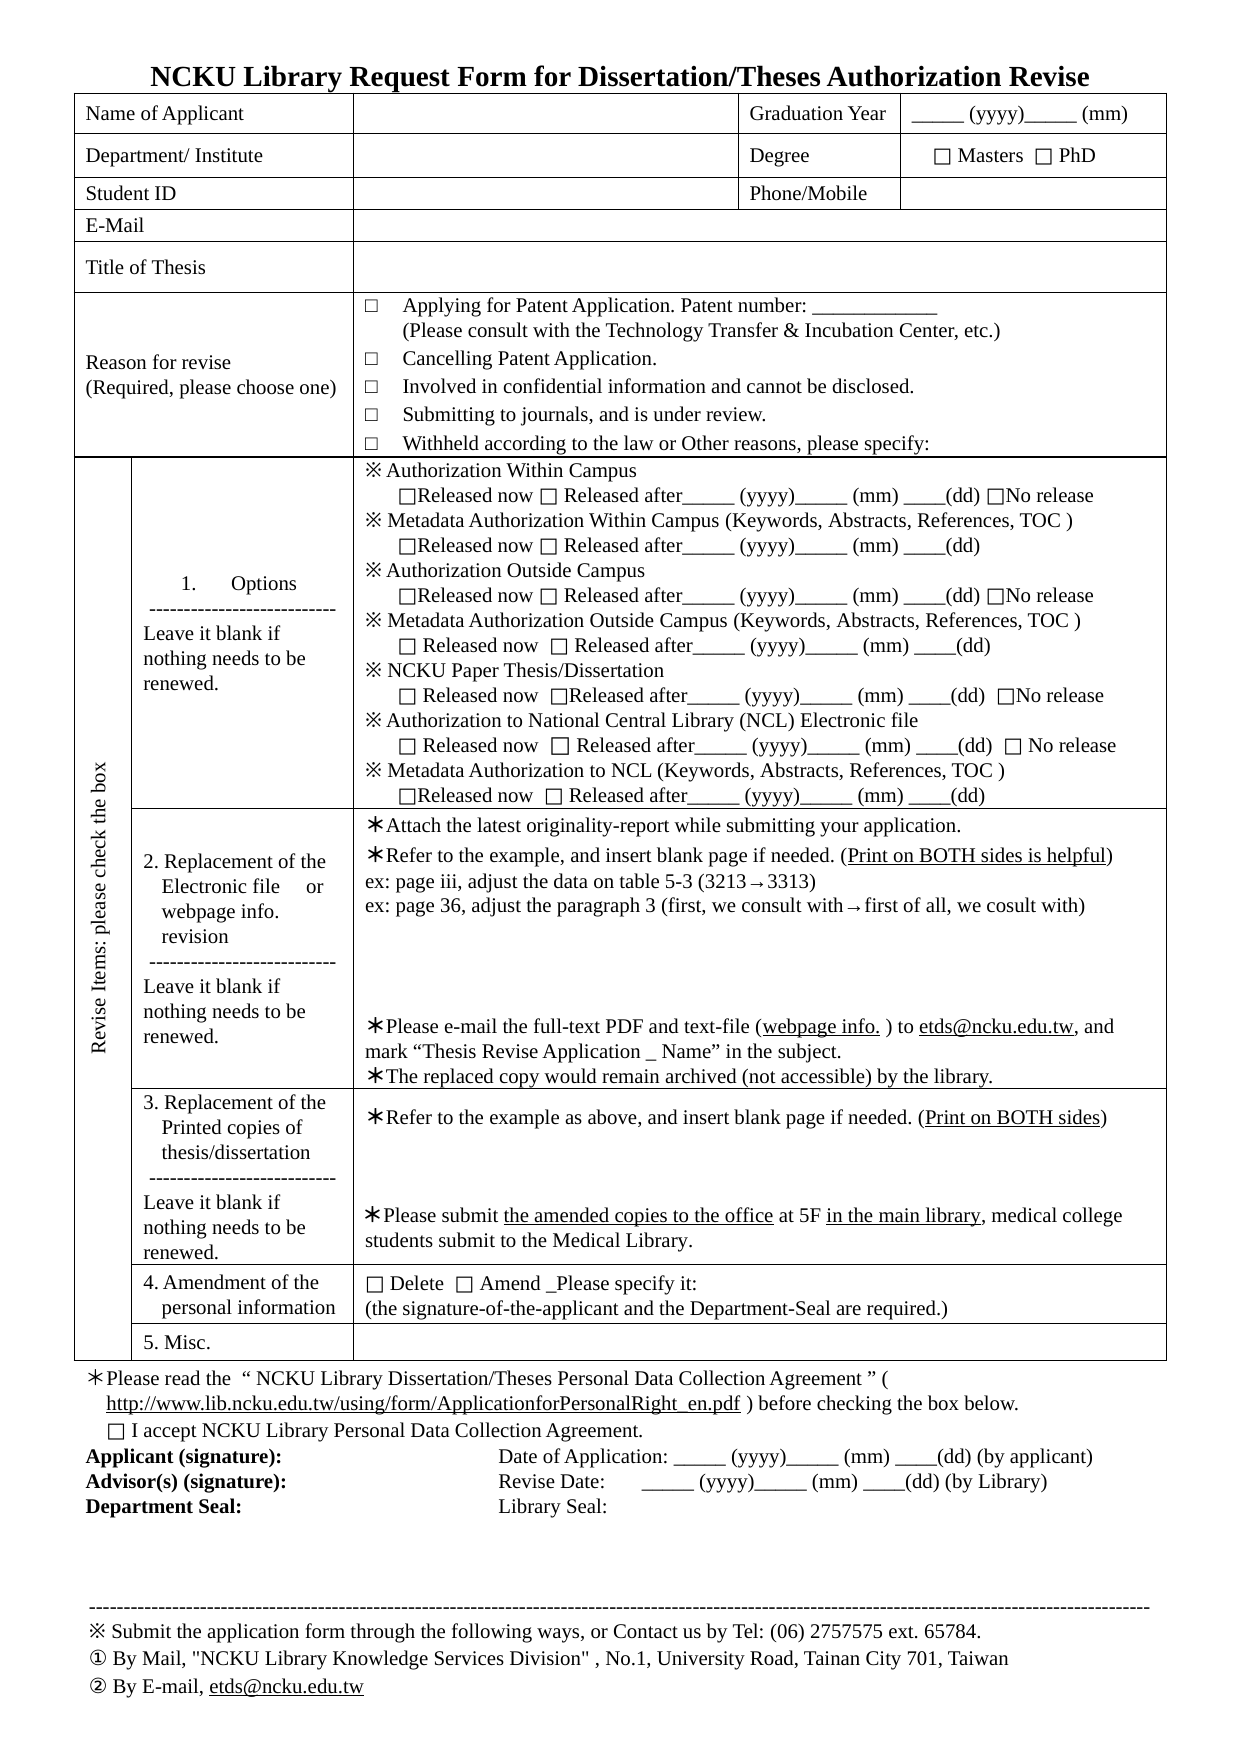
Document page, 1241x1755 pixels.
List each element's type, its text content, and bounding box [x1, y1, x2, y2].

table_cell Options --------------------------- Leave it blank if nothing needs to be renewed. [132, 458, 353, 807]
table_cell [354, 210, 1166, 241]
table_cell Reason for revise (Required, please choose one) [75, 293, 353, 456]
text ② By E-mail, etds@ncku.edu.tw [89, 1671, 1152, 1699]
table_cell Phone/Mobile [739, 178, 900, 209]
table_cell E-Mail [75, 210, 353, 241]
table_cell ＊Attach the latest originality-report while submitting your application. ＊Refer to the example, and insert blank page if needed. (Print on BOTH sides is helpful) ex: page iii, adjust the data on table 5-3 (3213→3313) ex: page 36, adjust the paragraph 3 (first, we consult with→first of all, we cosult with) ＊Please e-mail the full-text PDF and text-file (webpage info. ) to etds@ncku.edu.tw, and mark “Thesis Revise Application _ Name” in the subject. ＊The replaced copy would remain archived (not accessible) by the library. [354, 809, 1166, 1088]
table_header Graduation Year [739, 94, 900, 133]
table_cell [354, 134, 738, 177]
table_cell 5. Misc. [132, 1324, 353, 1360]
table_cell Applicant (signature): Advisor(s) (signature): Department Seal: [74, 1444, 487, 1594]
table_header [354, 94, 738, 133]
table_header Name of Applicant [75, 94, 353, 133]
table_cell [354, 1324, 1166, 1360]
table_cell ＊Please read the “ NCKU Library Dissertation/Theses Personal Data Collection Agreement ” ( http://www.lib.ncku.edu.tw/using/form/ApplicationforPersonalRight_en.pdf ) before checking the box below. □ I accept NCKU Library Personal Data Collection Agreement. [74, 1361, 1166, 1444]
text --------------------------------------------------------------------------------------------------------------------------------------------------------- [89, 1594, 1152, 1618]
table_cell ※ Authorization Within Campus □Released now □ Released after_____ (yyyy)_____ (mm) ____(dd) □No release ※ Metadata Authorization Within Campus (Keywords, Abstracts, References, TOC ) □Released now □ Released after_____ (yyyy)_____ (mm) ____(dd) ※ Authorization Outside Campus □Released now □ Released after_____ (yyyy)_____ (mm) ____(dd) □No release ※ Metadata Authorization Outside Campus (Keywords, Abstracts, References, TOC ) □ Released now □ Released after_____ (yyyy)_____ (mm) ____(dd) ※ NCKU Paper Thesis/Dissertation □ Released now □Released after_____ (yyyy)_____ (mm) ____(dd) □No release ※ Authorization to National Central Library (NCL) Electronic file □ Released now □ Released after_____ (yyyy)_____ (mm) ____(dd) □ No release ※ Metadata Authorization to NCL (Keywords, Abstracts, References, TOC ) □Released now □ Released after_____ (yyyy)_____ (mm) ____(dd) [354, 458, 1166, 807]
table_cell Title of Thesis [75, 242, 353, 292]
table_cell Applying for Patent Application. Patent number: ____________ (Please consult with the Technology Transfer & Incubation Center, etc.) Cancelling Patent Application. Involved in confidential information and cannot be disclosed. Submitting to journals, and is under review. Withheld according to the law or Other reasons, please specify: [354, 293, 1166, 456]
table_cell □ Delete □ Amend _Please specify it: (the signature-of-the-applicant and the Department-Seal are required.) [354, 1265, 1166, 1323]
table_cell Department/ Institute [75, 134, 353, 177]
table_cell 2. Replacement of the Electronic file or webpage info. revision --------------------------- Leave it blank if nothing needs to be renewed. [132, 809, 353, 1088]
table_cell □ Masters □ PhD [901, 134, 1166, 177]
table_cell Date of Application: _____ (yyyy)_____ (mm) ____(dd) (by applicant) Revise Date: _____ (yyyy)_____ (mm) ____(dd) (by Library) Library Seal: [487, 1444, 1166, 1594]
text ※ Submit the application form through the following ways, or Contact us by Tel: (06) 2757575 ext. 65784. [89, 1618, 1152, 1643]
table_cell Student ID [75, 178, 353, 209]
table_cell 4. Amendment of the personal information [132, 1265, 353, 1323]
table_cell Revise Items: please check the box [75, 458, 131, 1360]
table_cell [901, 178, 1166, 209]
table_cell [354, 242, 1166, 292]
table_cell [354, 178, 738, 209]
text NCKU Library Request Form for Dissertation/Theses Authorization Revise [89, 59, 1152, 93]
text ① By Mail, "NCKU Library Knowledge Services Division" , No.1, University Road, Tainan City 701, Taiwan [89, 1643, 1152, 1671]
table_cell ＊Refer to the example as above, and insert blank page if needed. (Print on BOTH sides) ＊Please submit the amended copies to the office at 5F in the main library, medical college students submit to the Medical Library. [354, 1089, 1166, 1264]
table_header _____ (yyyy)_____ (mm) [901, 94, 1166, 133]
table_cell 3. Replacement of the Printed copies of thesis/dissertation --------------------------- Leave it blank if nothing needs to be renewed. [132, 1089, 353, 1264]
table_cell Degree [739, 134, 900, 177]
